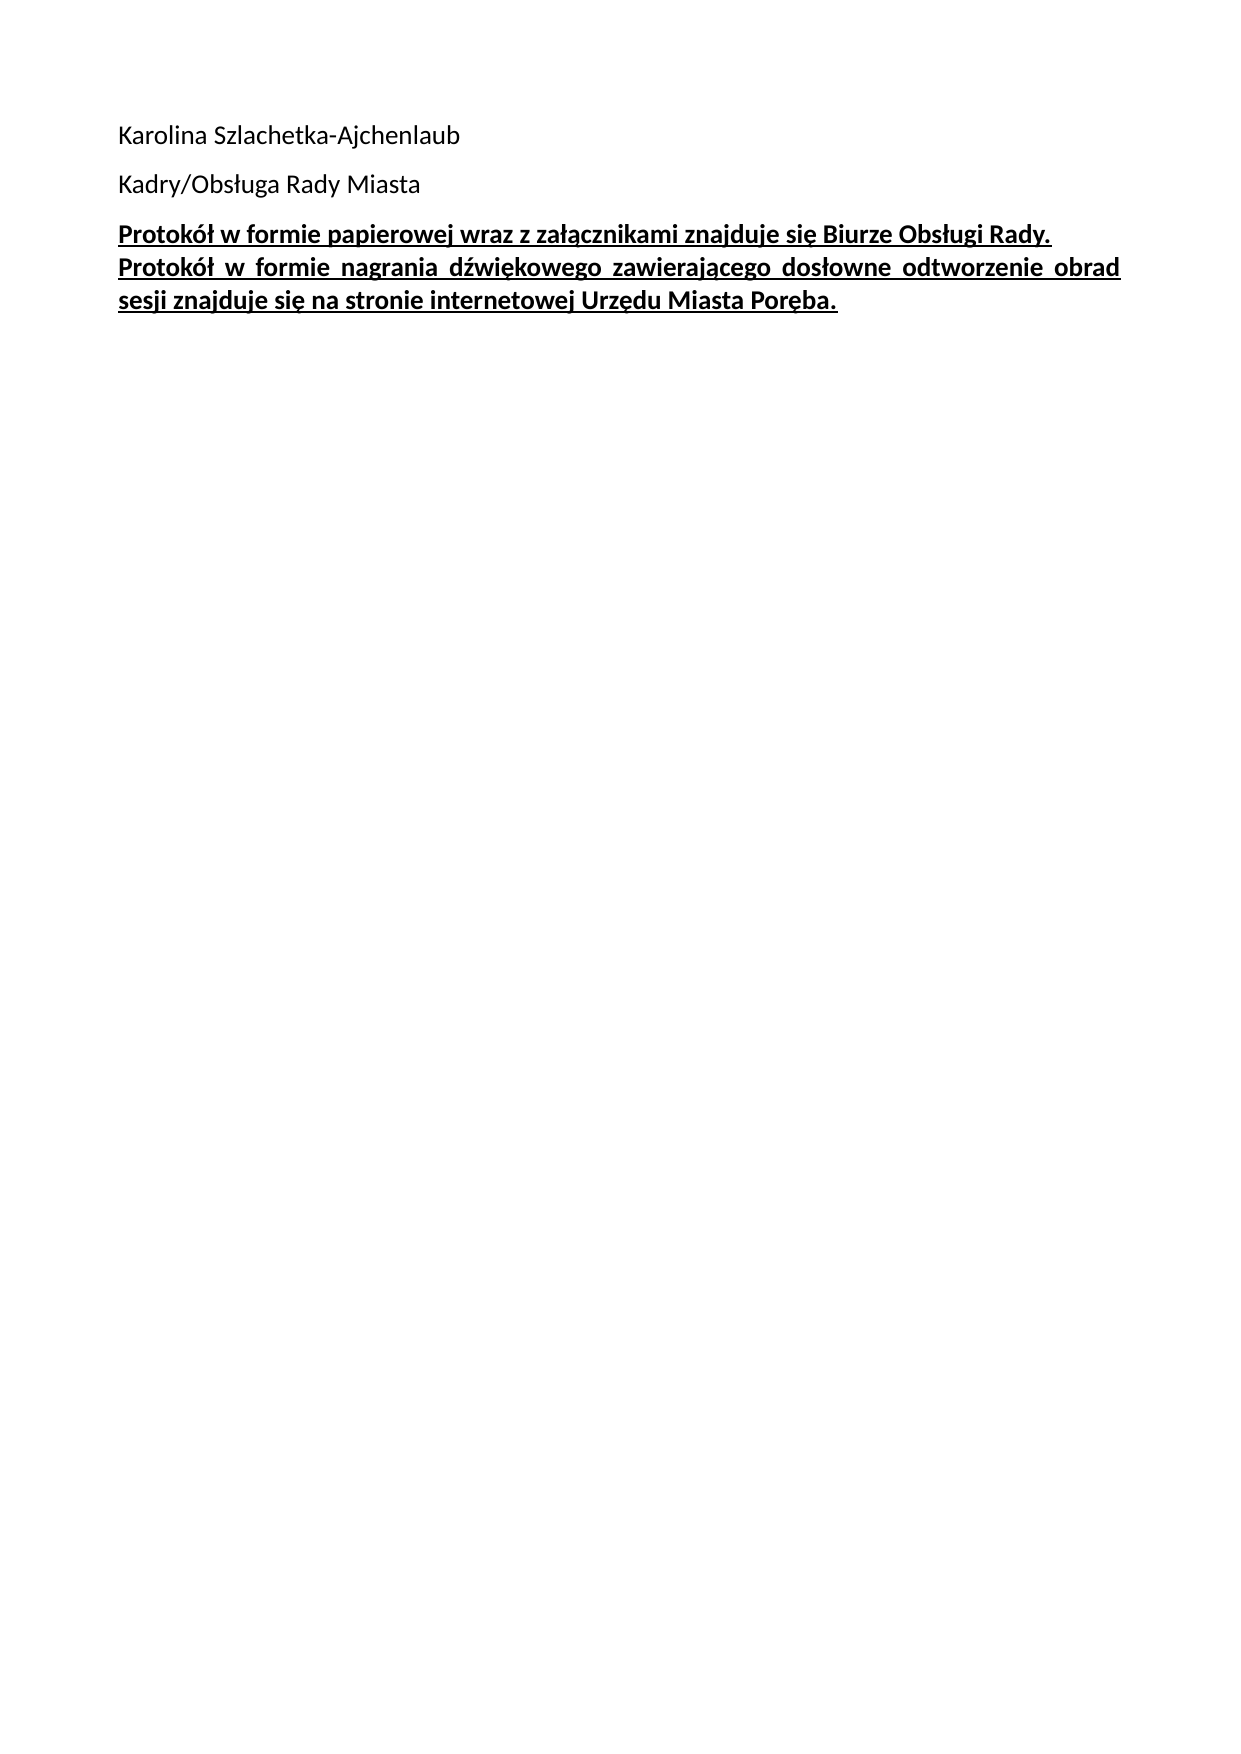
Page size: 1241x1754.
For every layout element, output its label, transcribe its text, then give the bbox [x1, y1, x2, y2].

text Protokół w formie nagrania dźwiękowego zawierającego dosłowne odtworzenie obrad sesji znajduje się na stronie internetowej Urzędu Miasta Poręba. [118, 250, 1122, 316]
text Protokół w formie papierowej wraz z załącznikami znajduje się Biurze Obsługi Rady. [118, 217, 1122, 250]
text Karolina Szlachetka-Ajchenlaub [118, 118, 1122, 151]
text Kadry/Obsługa Rady Miasta [118, 168, 1122, 201]
